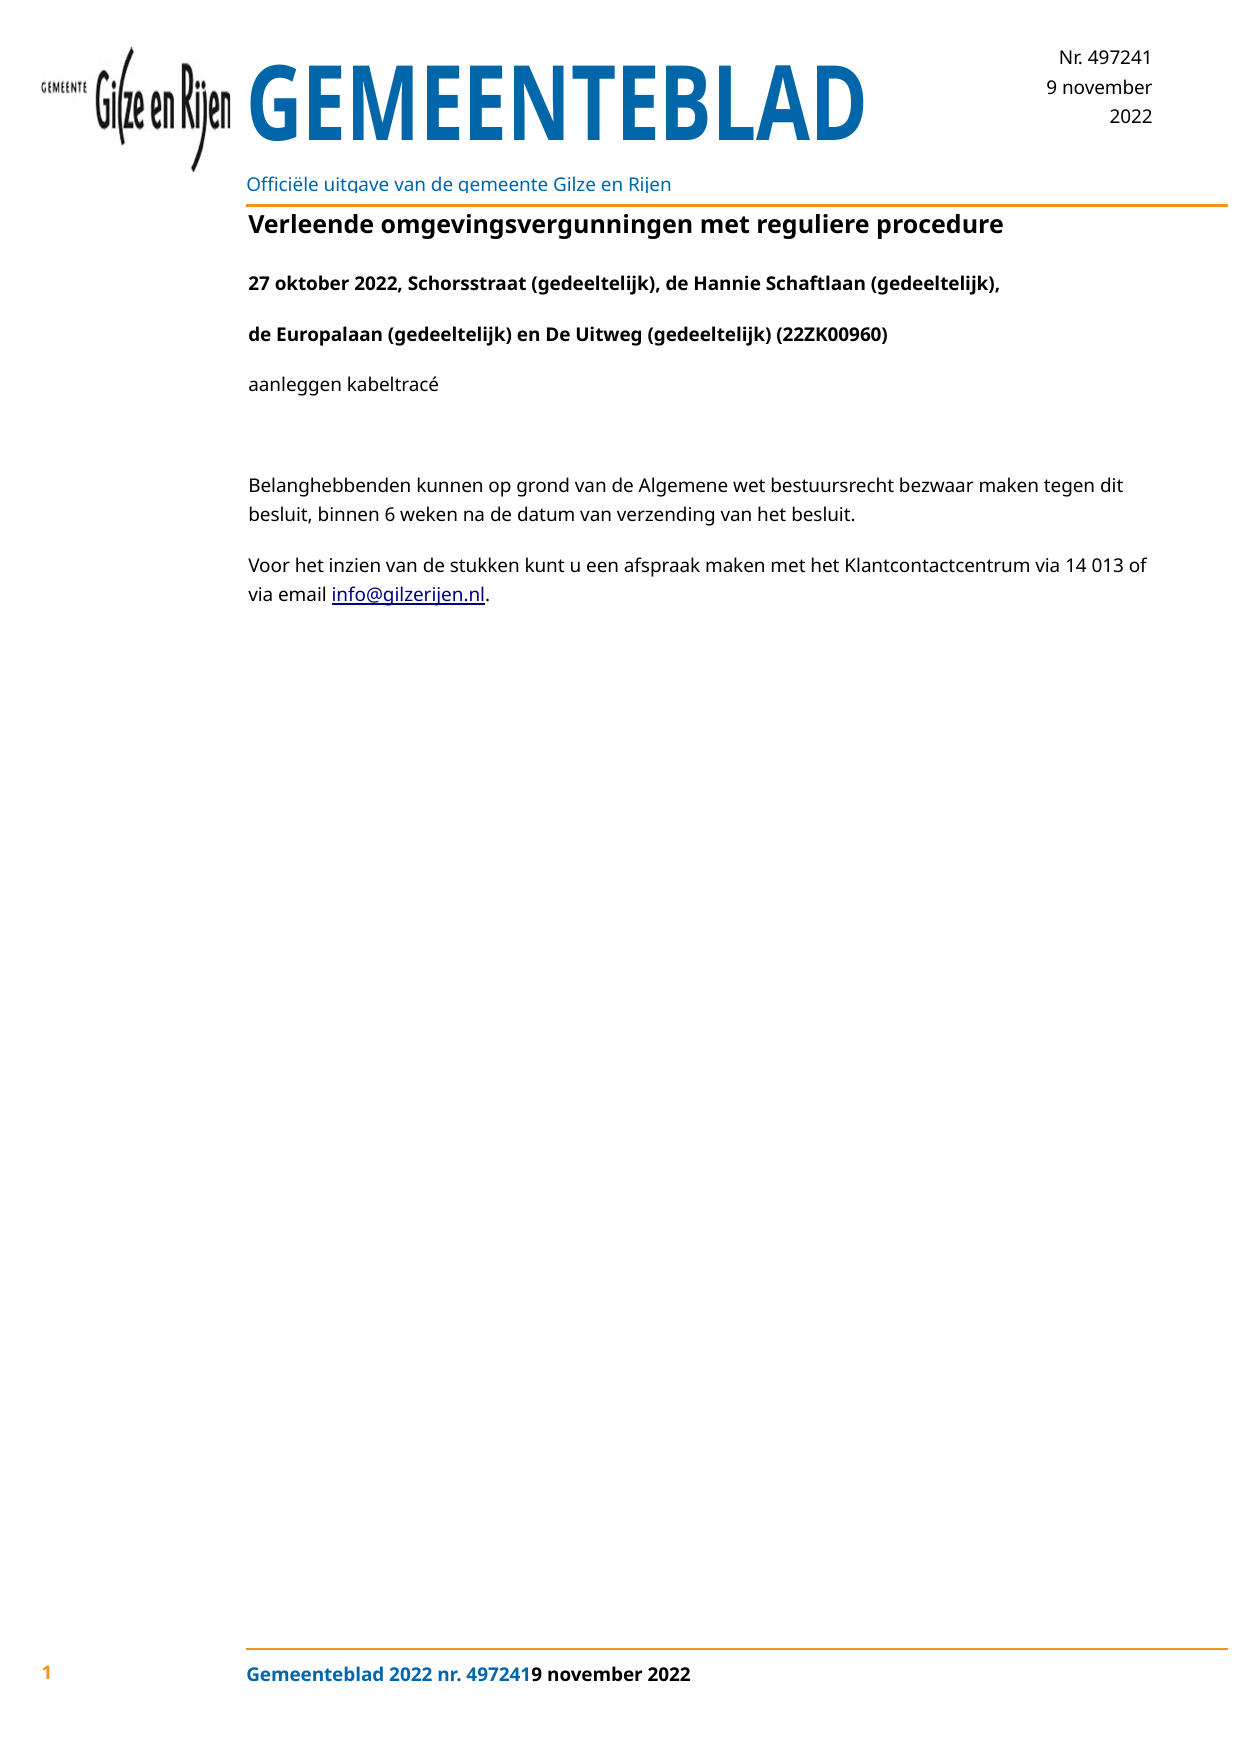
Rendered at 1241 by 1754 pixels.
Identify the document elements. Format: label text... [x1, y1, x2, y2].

text Belanghebbenden kunnen op grond van de Algemene wet bestuursrecht bezwaar maken tegen dit besluit, binnen 6 weken na de datum van verzending van het besluit. [248, 472, 1152, 527]
text Voor het inzien van de stukken kunt u een afspraak maken met het Klantcontactcentrum via 14 013 of via email info@gilzerijen.nl. [248, 552, 1152, 607]
text de Europalaan (gedeeltelijk) en De Uitweg (gedeeltelijk) (22ZK00960) [248, 321, 1152, 346]
text 27 oktober 2022, Schorsstraat (gedeeltelijk), de Hannie Schaftlaan (gedeeltelijk), [248, 270, 1152, 296]
text Verleende omgevingsvergunningen met reguliere procedure [248, 207, 1152, 241]
text aanleggen kabeltracé [248, 371, 1152, 397]
picture [41, 47, 231, 172]
